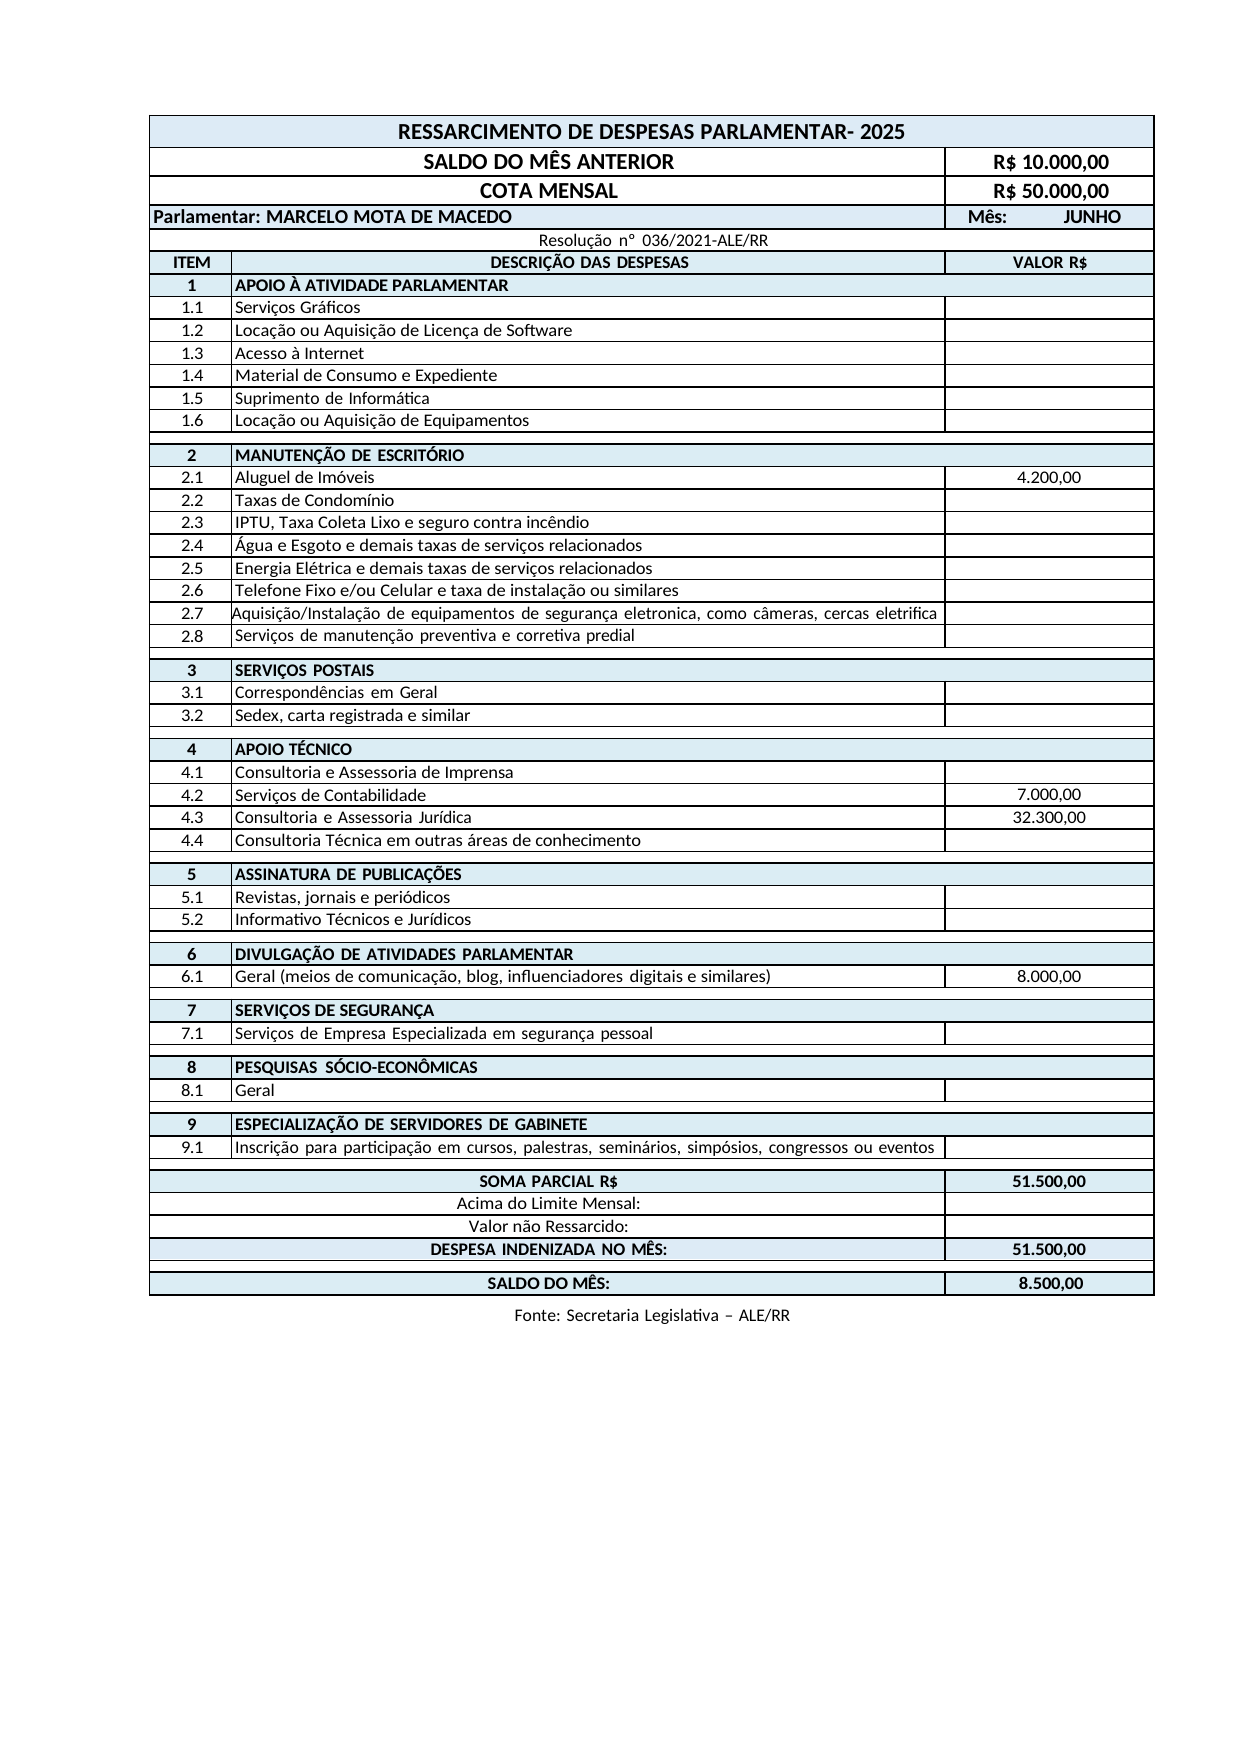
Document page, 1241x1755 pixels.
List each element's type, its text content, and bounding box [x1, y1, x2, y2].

table_cell [946, 580, 1153, 601]
table_cell [946, 320, 1153, 341]
table_cell 3.1 [150, 682, 231, 703]
table_cell 32.300,00 [946, 807, 1153, 828]
table_cell [946, 535, 1153, 556]
table_cell SERVIÇOS DE SEGURANÇA [232, 1000, 1153, 1021]
table_cell [946, 886, 1153, 907]
table_cell 1 [150, 275, 231, 296]
table_cell [150, 1159, 1153, 1169]
table_cell 8.1 [150, 1080, 231, 1101]
table_cell Telefone Fixo e/ou Celular e taxa de instalação ou similares [232, 580, 944, 601]
table_cell Inscrição para participação em cursos, palestras, seminários, simpósios, congressos ou eventos [232, 1137, 944, 1157]
table_cell Consultoria e Assessoria de Imprensa [232, 762, 944, 783]
table_header RESSARCIMENTO DE DESPESAS PARLAMENTAR- 2025 [150, 116, 1153, 147]
table_cell [946, 388, 1153, 409]
table_cell [946, 558, 1153, 578]
table_cell [150, 852, 1153, 862]
table_cell 9.1 [150, 1137, 231, 1157]
table_cell PESQUISAS SÓCIO-ECONÔMICAS [232, 1057, 1153, 1078]
table_cell [946, 410, 1153, 431]
table_cell 3 [150, 660, 231, 681]
table_cell [946, 705, 1153, 726]
table_cell Geral (meios de comunicação, blog, influenciadores digitais e similares) [232, 966, 944, 987]
table_cell [946, 762, 1153, 783]
table_cell 8 [150, 1057, 231, 1078]
table_cell 7 [150, 1000, 231, 1021]
table_cell DESCRIÇÃO DAS DESPESAS [232, 252, 944, 273]
table_cell [150, 1045, 1153, 1055]
table_cell [946, 342, 1153, 363]
table_cell APOIO À ATIVIDADE PARLAMENTAR [232, 275, 1153, 296]
table_cell [946, 603, 1153, 624]
table_cell Energia Elétrica e demais taxas de serviços relacionados [232, 558, 944, 578]
table_cell 8.000,00 [946, 966, 1153, 987]
table_cell 4.4 [150, 830, 231, 851]
table_cell 1.6 [150, 410, 231, 431]
table_cell 4.3 [150, 807, 231, 828]
table_cell 2.5 [150, 558, 231, 578]
table_cell [150, 988, 1153, 998]
table_cell ASSINATURA DE PUBLICAÇÕES [232, 864, 1153, 885]
table_cell 4 [150, 739, 231, 760]
table_cell [946, 1080, 1153, 1101]
text Fonte: Secretaria Legislativa – ALE/RR [148, 1304, 1157, 1326]
table_cell [946, 1193, 1153, 1214]
table_cell Serviços de manutenção preventiva e corretiva predial [232, 625, 944, 646]
table_cell MANUTENÇÃO DE ESCRITÓRIO [232, 445, 1153, 466]
table_cell Valor não Ressarcido: [150, 1216, 944, 1237]
table_cell [150, 648, 1153, 658]
table_cell Acima do Limite Mensal: [150, 1193, 944, 1214]
table_cell Consultoria e Assessoria Jurídica [232, 807, 944, 828]
table_cell [946, 512, 1153, 533]
table_cell Informativo Técnicos e Jurídicos [232, 909, 944, 930]
table_cell 4.2 [150, 784, 231, 805]
table_cell 2.4 [150, 535, 231, 556]
table_cell Resolução nº 036/2021-ALE/RR [150, 230, 1153, 250]
table_cell Correspondências em Geral [232, 682, 944, 703]
table_cell SERVIÇOS POSTAIS [232, 660, 1153, 681]
table_cell [150, 433, 1153, 443]
table_cell Serviços de Empresa Especializada em segurança pessoal [232, 1023, 944, 1044]
table_cell 4.200,00 [946, 467, 1153, 488]
table_cell Suprimento de Informática [232, 388, 944, 409]
table_cell 2 [150, 445, 231, 466]
table_cell Parlamentar: MARCELO MOTA DE MACEDO [150, 206, 944, 228]
table_cell 8.500,00 [946, 1273, 1153, 1294]
table_cell 7.1 [150, 1023, 231, 1044]
table_cell Água e Esgoto e demais taxas de serviços relacionados [232, 535, 944, 556]
table_cell 4.1 [150, 762, 231, 783]
table_cell 5.2 [150, 909, 231, 930]
table_cell 5 [150, 864, 231, 885]
table_cell [150, 1102, 1153, 1112]
table_cell Material de Consumo e Expediente [232, 365, 944, 386]
table_cell [150, 727, 1153, 737]
table_cell Taxas de Condomínio [232, 490, 944, 511]
table_cell Aquisição/Instalação de equipamentos de segurança eletronica, como câmeras, cercas eletrifica [232, 603, 944, 624]
table_cell SALDO DO MÊS: [150, 1273, 944, 1294]
table_cell [946, 625, 1153, 646]
table_cell 6 [150, 943, 231, 964]
table_cell [946, 1216, 1153, 1237]
table_cell [946, 365, 1153, 386]
table_cell 1.1 [150, 297, 231, 318]
table_cell R$ 50.000,00 [946, 177, 1153, 204]
table_cell DESPESA INDENIZADA NO MÊS: [150, 1239, 944, 1259]
table_cell R$ 10.000,00 [946, 148, 1153, 175]
table_cell SOMA PARCIAL R$ [150, 1171, 944, 1192]
table_cell 51.500,00 [946, 1171, 1153, 1192]
table_cell Mês: JUNHO [946, 206, 1153, 228]
table_cell APOIO TÉCNICO [232, 739, 1153, 760]
table_cell [946, 909, 1153, 930]
table_cell Geral [232, 1080, 944, 1101]
table_cell 2.8 [150, 625, 231, 646]
table_cell Acesso à Internet [232, 342, 944, 363]
table_cell Serviços de Contabilidade [232, 784, 944, 805]
table_cell 2.7 [150, 603, 231, 624]
table_cell Serviços Gráficos [232, 297, 944, 318]
table_cell 2.1 [150, 467, 231, 488]
table_cell SALDO DO MÊS ANTERIOR [150, 148, 944, 175]
table_cell 9 [150, 1114, 231, 1135]
table_cell 7.000,00 [946, 784, 1153, 805]
table_cell 3.2 [150, 705, 231, 726]
table_cell ITEM [150, 252, 231, 273]
table_cell Locação ou Aquisição de Equipamentos [232, 410, 944, 431]
table_cell [150, 1261, 1153, 1271]
table_cell 1.4 [150, 365, 231, 386]
table_cell 51.500,00 [946, 1239, 1153, 1259]
table_cell [946, 1137, 1153, 1157]
table_cell 2.3 [150, 512, 231, 533]
table_cell 5.1 [150, 886, 231, 907]
table_cell [946, 490, 1153, 511]
table_cell 1.3 [150, 342, 231, 363]
table_cell DIVULGAÇÃO DE ATIVIDADES PARLAMENTAR [232, 943, 1153, 964]
table_cell ESPECIALIZAÇÃO DE SERVIDORES DE GABINETE [232, 1114, 1153, 1135]
table_cell Revistas, jornais e periódicos [232, 886, 944, 907]
table_cell [946, 682, 1153, 703]
table_cell VALOR R$ [946, 252, 1153, 273]
table_cell 2.2 [150, 490, 231, 511]
table_cell 1.5 [150, 388, 231, 409]
table_cell [946, 1023, 1153, 1044]
table_cell Aluguel de Imóveis [232, 467, 944, 488]
table_cell COTA MENSAL [150, 177, 944, 204]
table_cell 1.2 [150, 320, 231, 341]
table_cell [946, 297, 1153, 318]
table_cell [946, 830, 1153, 851]
table_cell Consultoria Técnica em outras áreas de conhecimento [232, 830, 944, 851]
table_cell 2.6 [150, 580, 231, 601]
table_cell Locação ou Aquisição de Licença de Software [232, 320, 944, 341]
table_cell 6.1 [150, 966, 231, 987]
table_cell Sedex, carta registrada e similar [232, 705, 944, 726]
table_cell IPTU, Taxa Coleta Lixo e seguro contra incêndio [232, 512, 944, 533]
table_cell [150, 932, 1153, 942]
